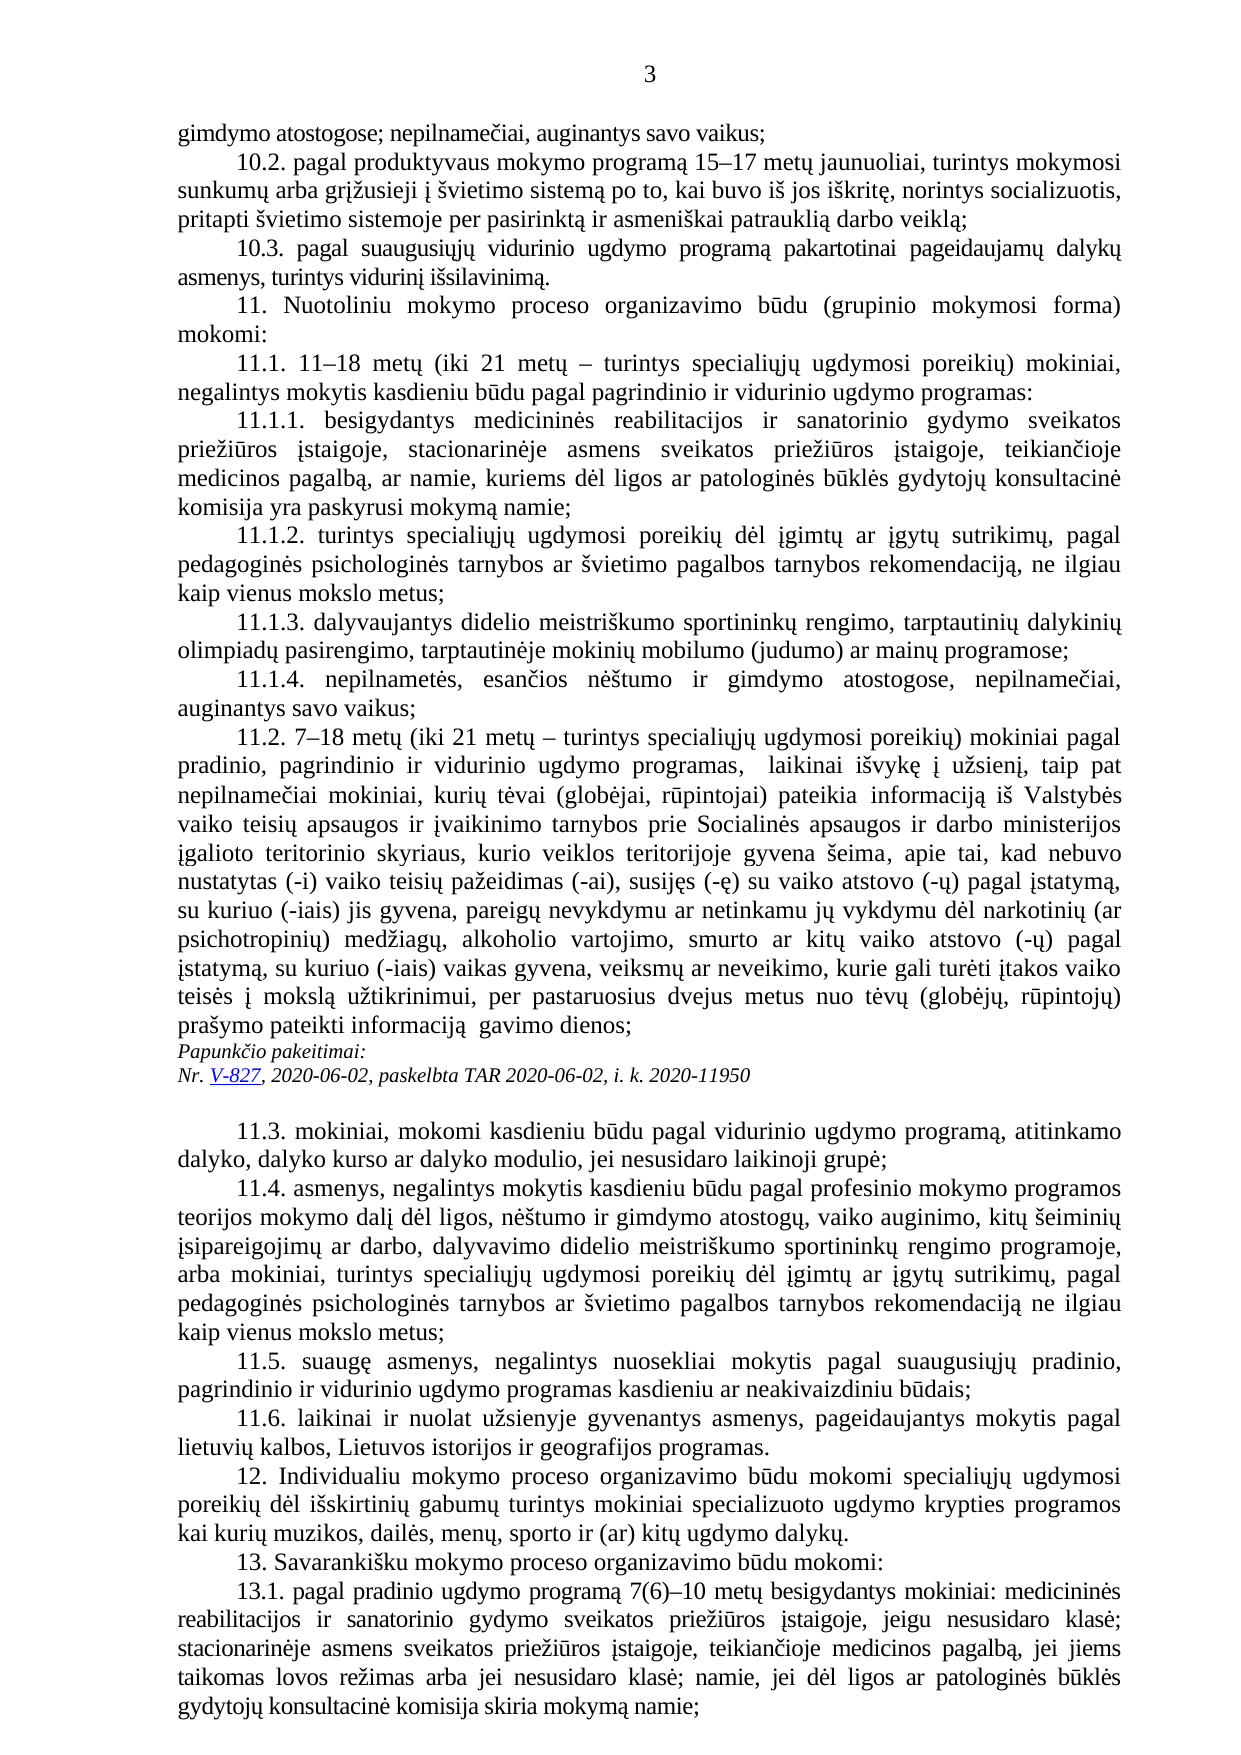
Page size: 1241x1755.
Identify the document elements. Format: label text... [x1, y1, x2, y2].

text 11.1. 11–18 metų (iki 21 metų – turintys specialiųjų ugdymosi poreikių) mokiniai, negalintys mokytis kasdieniu būdu pagal pagrindinio ir vidurinio ugdymo programas: [177, 348, 1122, 406]
text 11.6. laikinai ir nuolat užsienyje gyvenantys asmenys, pageidaujantys mokytis pagal lietuvių kalbos, Lietuvos istorijos ir geografijos programas. [177, 1403, 1122, 1461]
text gimdymo atostogose; nepilnamečiai, auginantys savo vaikus; [177, 118, 1122, 147]
text 11.2. 7–18 metų (iki 21 metų – turintys specialiųjų ugdymosi poreikių) mokiniai pagal pradinio, pagrindinio ir vidurinio ugdymo programas, laikinai išvykę į užsienį, taip pat nepilnamečiai mokiniai, kurių tėvai (globėjai, rūpintojai) pateikia informaciją iš Valstybės vaiko teisių apsaugos ir įvaikinimo tarnybos prie Socialinės apsaugos ir darbo ministerijos įgalioto teritorinio skyriaus, kurio veiklos teritorijoje gyvena šeima, apie tai, kad nebuvo nustatytas (-i) vaiko teisių pažeidimas (-ai), susijęs (-ę) su vaiko atstovo (-ų) pagal įstatymą, su kuriuo (-iais) jis gyvena, pareigų nevykdymu ar netinkamu jų vykdymu dėl narkotinių (ar psichotropinių) medžiagų, alkoholio vartojimo, smurto ar kitų vaiko atstovo (-ų) pagal įstatymą, su kuriuo (-iais) vaikas gyvena, veiksmų ar neveikimo, kurie gali turėti įtakos vaiko teisės į mokslą užtikrinimui, per pastaruosius dvejus metus nuo tėvų (globėjų, rūpintojų) prašymo pateikti informaciją gavimo dienos; [177, 722, 1122, 1039]
text Nr. V-827, 2020-06-02, paskelbta TAR 2020-06-02, i. k. 2020-11950 [177, 1063, 1122, 1087]
text 10.2. pagal produktyvaus mokymo programą 15–17 metų jaunuoliai, turintys mokymosi sunkumų arba grįžusieji į švietimo sistemą po to, kai buvo iš jos iškritę, norintys socializuotis, pritapti švietimo sistemoje per pasirinktą ir asmeniškai patrauklią darbo veiklą; [177, 147, 1122, 233]
text Papunkčio pakeitimai: [177, 1039, 1122, 1063]
text 11.1.4. nepilnametės, esančios nėštumo ir gimdymo atostogose, nepilnamečiai, auginantys savo vaikus; [177, 664, 1122, 722]
text 13. Savarankišku mokymo proceso organizavimo būdu mokomi: [177, 1547, 1122, 1576]
text 13.1. pagal pradinio ugdymo programą 7(6)–10 metų besigydantys mokiniai: medicininės reabilitacijos ir sanatorinio gydymo sveikatos priežiūros įstaigoje, jeigu nesusidaro klasė; stacionarinėje asmens sveikatos priežiūros įstaigoje, teikiančioje medicinos pagalbą, jei jiems taikomas lovos režimas arba jei nesusidaro klasė; namie, jei dėl ligos ar patologinės būklės gydytojų konsultacinė komisija skiria mokymą namie; [177, 1576, 1122, 1719]
text 11.1.3. dalyvaujantys didelio meistriškumo sportininkų rengimo, tarptautinių dalykinių olimpiadų pasirengimo, tarptautinėje mokinių mobilumo (judumo) ar mainų programose; [177, 607, 1122, 664]
text 11. Nuotoliniu mokymo proceso organizavimo būdu (grupinio mokymosi forma) mokomi: [177, 291, 1122, 348]
text 11.5. suaugę asmenys, negalintys nuosekliai mokytis pagal suaugusiųjų pradinio, pagrindinio ir vidurinio ugdymo programas kasdieniu ar neakivaizdiniu būdais; [177, 1346, 1122, 1403]
text 11.1.1. besigydantys medicininės reabilitacijos ir sanatorinio gydymo sveikatos priežiūros įstaigoje, stacionarinėje asmens sveikatos priežiūros įstaigoje, teikiančioje medicinos pagalbą, ar namie, kuriems dėl ligos ar patologinės būklės gydytojų konsultacinė komisija yra paskyrusi mokymą namie; [177, 406, 1122, 521]
text 11.4. asmenys, negalintys mokytis kasdieniu būdu pagal profesinio mokymo programos teorijos mokymo dalį dėl ligos, nėštumo ir gimdymo atostogų, vaiko auginimo, kitų šeiminių įsipareigojimų ar darbo, dalyvavimo didelio meistriškumo sportininkų rengimo programoje, arba mokiniai, turintys specialiųjų ugdymosi poreikių dėl įgimtų ar įgytų sutrikimų, pagal pedagoginės psichologinės tarnybos ar švietimo pagalbos tarnybos rekomendaciją ne ilgiau kaip vienus mokslo metus; [177, 1173, 1122, 1346]
text 10.3. pagal suaugusiųjų vidurinio ugdymo programą pakartotinai pageidaujamų dalykų asmenys, turintys vidurinį išsilavinimą. [177, 233, 1122, 291]
text 12. Individualiu mokymo proceso organizavimo būdu mokomi specialiųjų ugdymosi poreikių dėl išskirtinių gabumų turintys mokiniai specializuoto ugdymo krypties programos kai kurių muzikos, dailės, menų, sporto ir (ar) kitų ugdymo dalykų. [177, 1461, 1122, 1547]
text 11.3. mokiniai, mokomi kasdieniu būdu pagal vidurinio ugdymo programą, atitinkamo dalyko, dalyko kurso ar dalyko modulio, jei nesusidaro laikinoji grupė; [177, 1116, 1122, 1173]
text 11.1.2. turintys specialiųjų ugdymosi poreikių dėl įgimtų ar įgytų sutrikimų, pagal pedagoginės psichologinės tarnybos ar švietimo pagalbos tarnybos rekomendaciją, ne ilgiau kaip vienus mokslo metus; [177, 521, 1122, 607]
